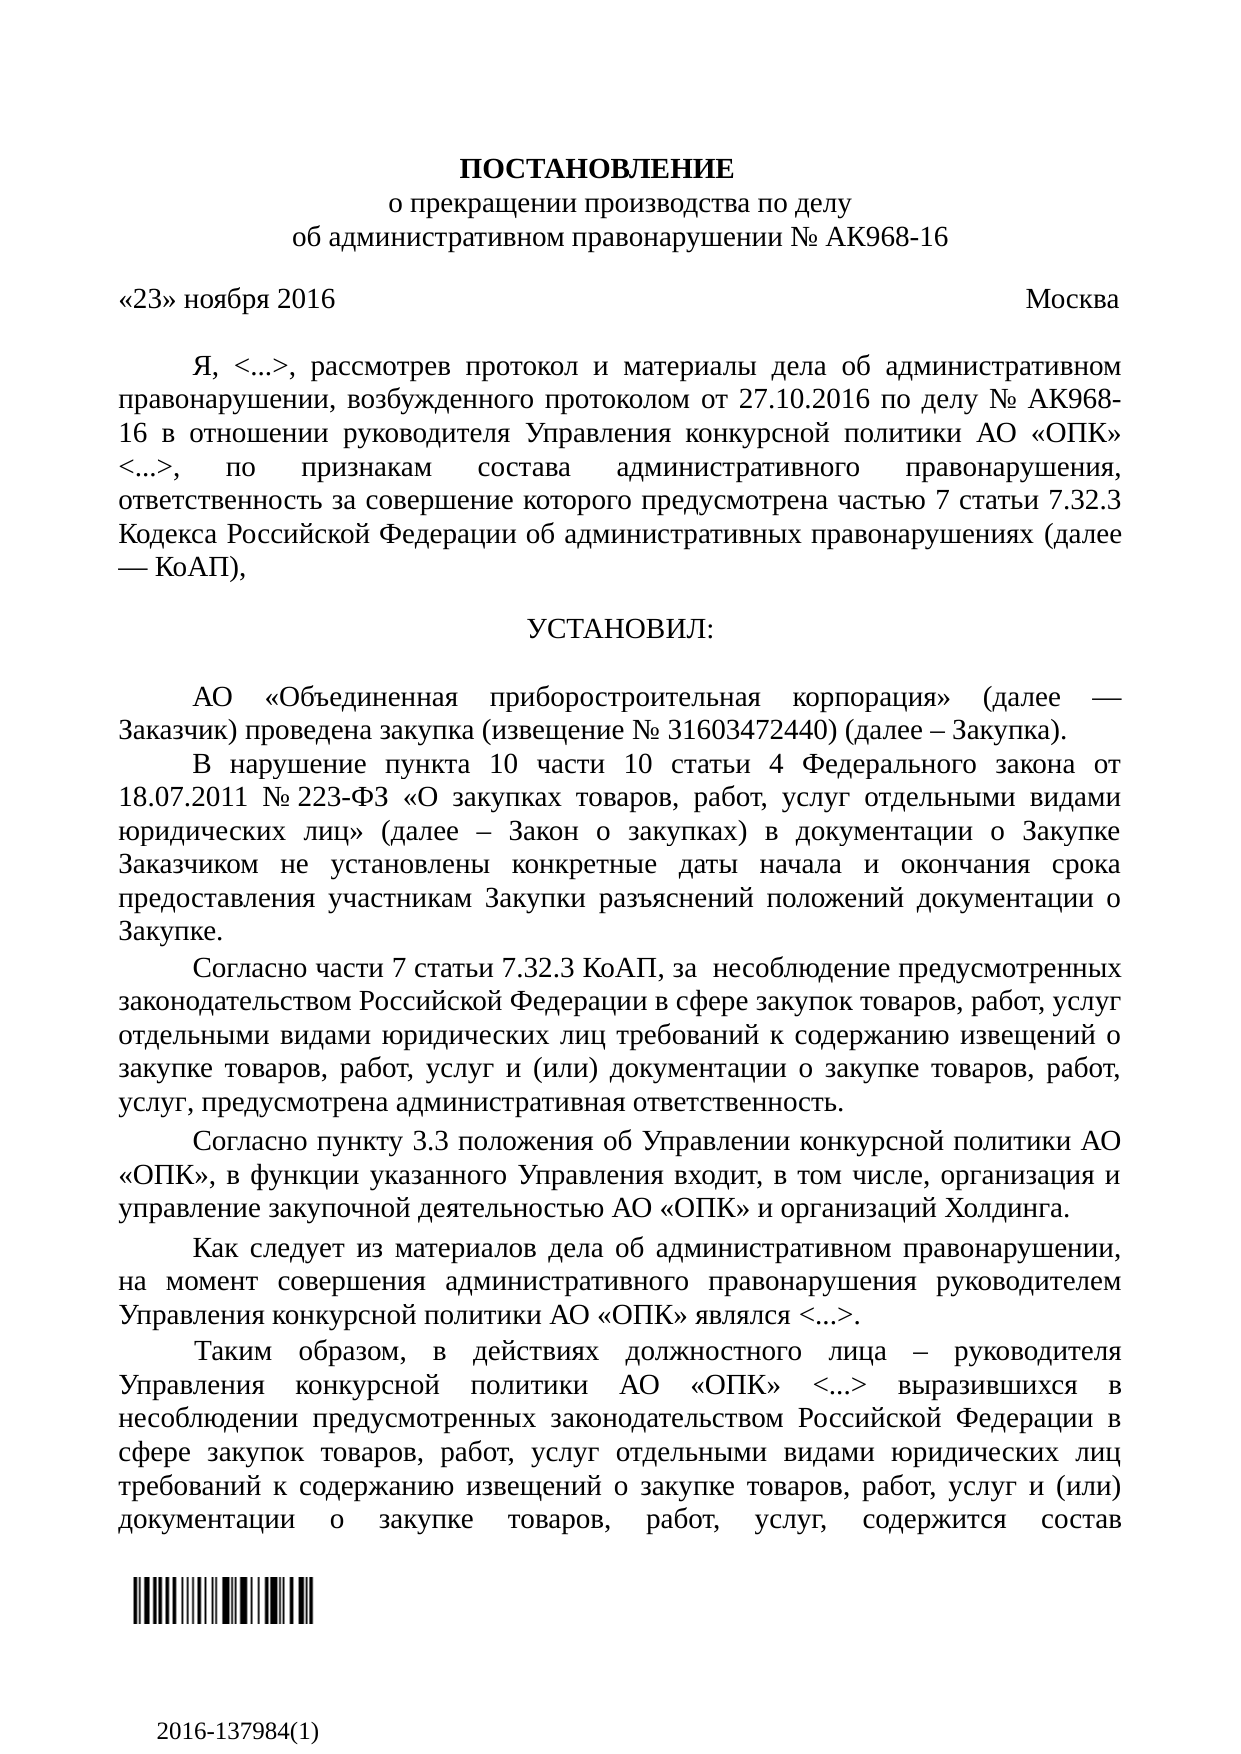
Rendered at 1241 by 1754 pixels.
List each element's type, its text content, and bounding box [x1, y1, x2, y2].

text АО «Объединенная приборостроительная корпорация» (далее — Заказчик) проведена закупка (извещение № 31603472440) (далее – Закупка). [118, 679, 1122, 746]
text УСТАНОВИЛ: [118, 612, 1122, 645]
text ПОСТАНОВЛЕНИЕ [117, 152, 1078, 185]
text о прекращении производства по делу [118, 185, 1122, 219]
text Согласно пункту 3.3 положения об Управлении конкурсной политики АО «ОПК», в функции указанного Управления входит, в том числе, организация и управление закупочной деятельностью АО «ОПК» и организаций Холдинга. [118, 1123, 1122, 1224]
text Как следует из материалов дела об административном правонарушении, на момент совершения административного правонарушения руководителем Управления конкурсной политики АО «ОПК» являлся <...>. [118, 1230, 1122, 1331]
text Таким образом, в действиях должностного лица – руководителя Управления конкурсной политики АО «ОПК» <...> выразившихся в несоблюдении предусмотренных законодательством Российской Федерации в сфере закупок товаров, работ, услуг отдельными видами юридических лиц требований к содержанию извещений о закупке товаров, работ, услуг и (или) документации о закупке товаров, работ, услуг, содержится состав [118, 1333, 1122, 1535]
text Я, <...>, рассмотрев протокол и материалы дела об административном правонарушении, возбужденного протоколом от 27.10.2016 по делу № АК968-16 в отношении руководителя Управления конкурсной политики АО «ОПК» <...>, по признакам состава административного правонарушения, ответственность за совершение которого предусмотрена частью 7 статьи 7.32.3 Кодекса Российской Федерации об административных правонарушениях (далее — КоАП), [118, 348, 1122, 583]
text Согласно части 7 статьи 7.32.3 КоАП, за несоблюдение предусмотренных законодательством Российской Федерации в сфере закупок товаров, работ, услуг отдельными видами юридических лиц требований к содержанию извещений о закупке товаров, работ, услуг и (или) документации о закупке товаров, работ, услуг, предусмотрена административная ответственность. [118, 950, 1122, 1118]
text В нарушение пункта 10 части 10 статьи 4 Федерального закона от 18.07.2011 № 223-ФЗ «О закупках товаров, работ, услуг отдельными видами юридических лиц» (далее – Закон о закупках) в документации о Закупке Заказчиком не установлены конкретные даты начала и окончания срока предоставления участникам Закупки разъяснений положений документации о Закупке. [118, 746, 1122, 947]
picture [118, 1577, 331, 1624]
text «23» ноября 2016 Москва [118, 281, 1122, 314]
text об административном правонарушении № АК968-16 [118, 219, 1122, 252]
